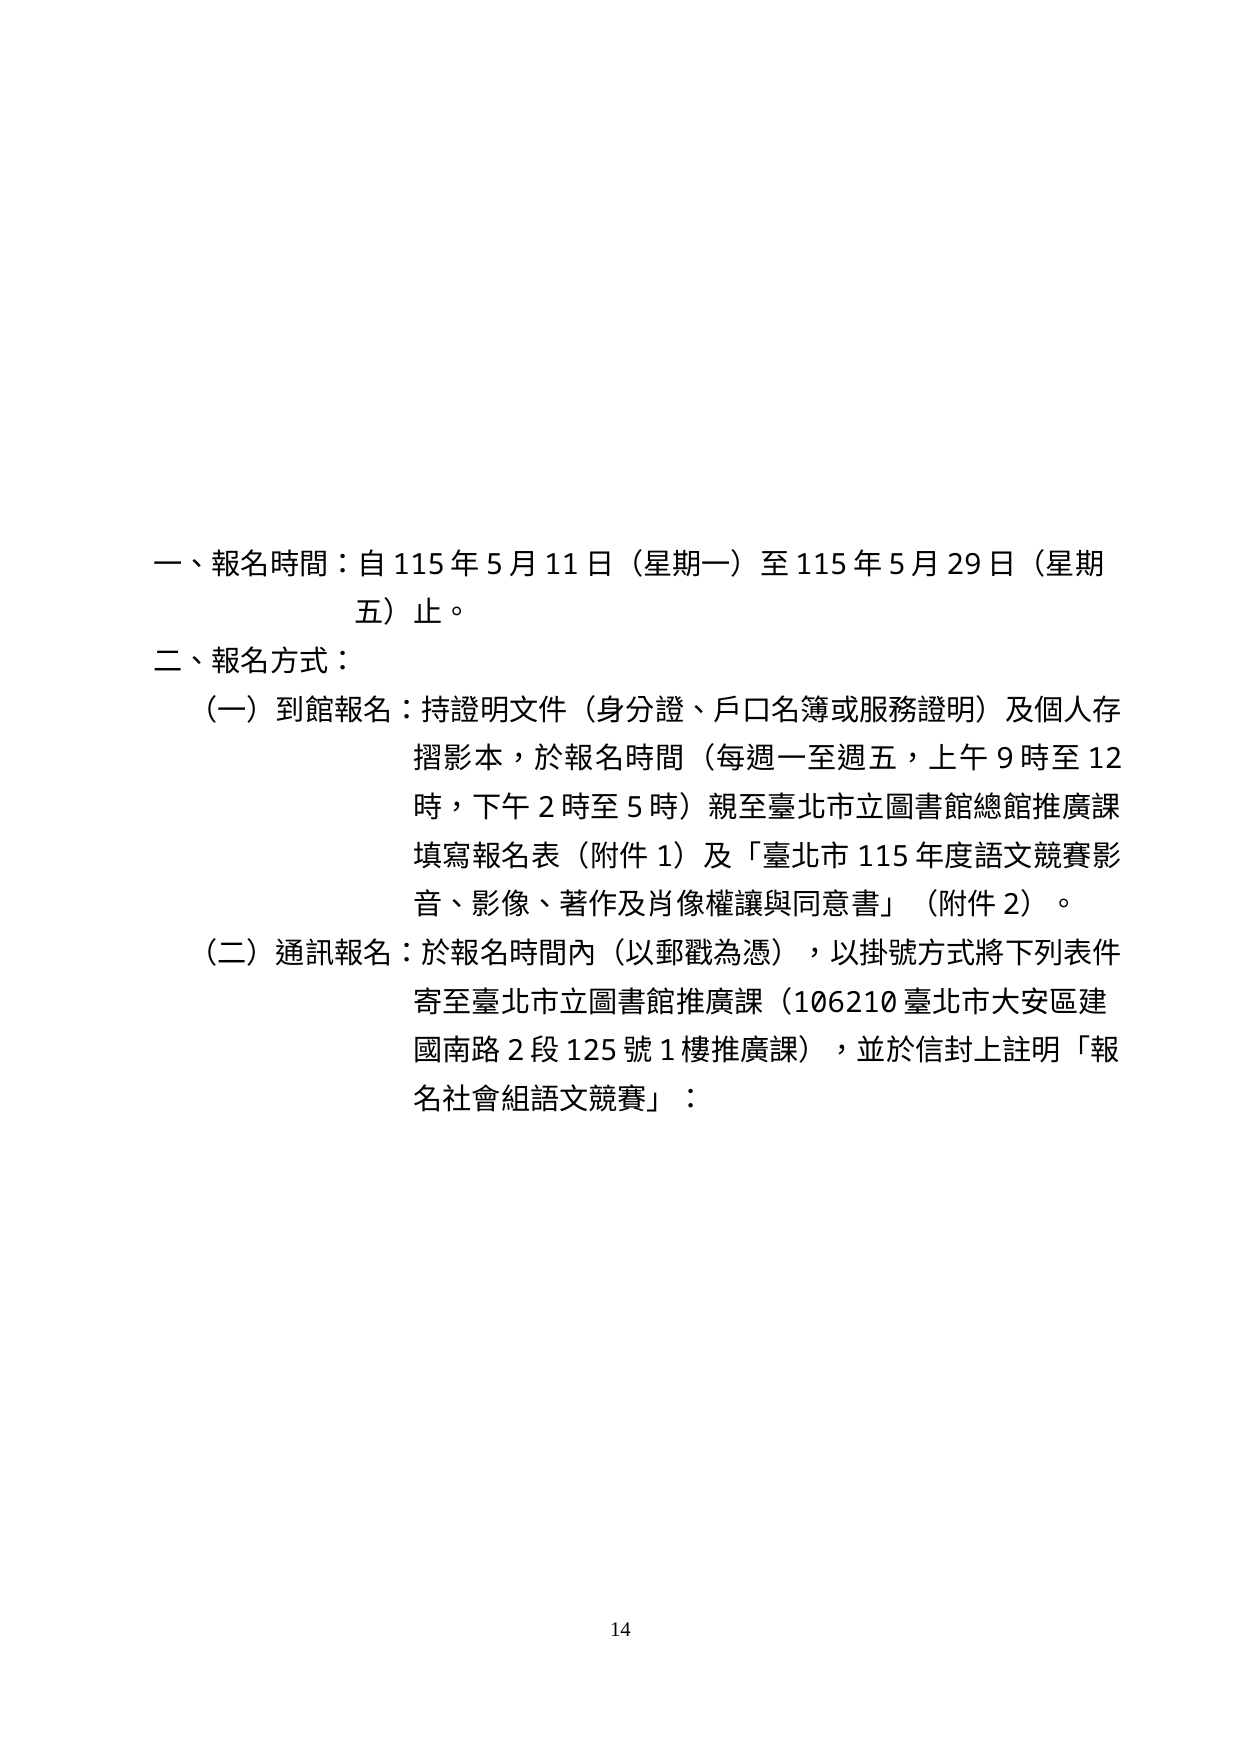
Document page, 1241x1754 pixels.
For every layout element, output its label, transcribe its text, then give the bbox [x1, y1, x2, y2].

text 二、報名方式： [118, 638, 1122, 680]
text （一）到館報名：持證明文件（身分證、戶口名簿或服務證明）及個人存摺影本，於報名時間（每週一至週五，上午9時至12時，下午2時至5時）親至臺北市立圖書館總館推廣課填寫報名表（附件1）及「臺北市115年度語文競賽影音、影像、著作及肖像權讓與同意書」（附件2）。 [118, 686, 1122, 923]
text 一、報名時間：自115年5月11日（星期一）至115年5月29日（星期五）止。 [118, 540, 1122, 631]
text （二）通訊報名：於報名時間內（以郵戳為憑），以掛號方式將下列表件寄至臺北市立圖書館推廣課（106210臺北市大安區建國南路2段125號1樓推廣課），並於信封上註明「報名社會組語文競賽」： [118, 930, 1122, 1118]
